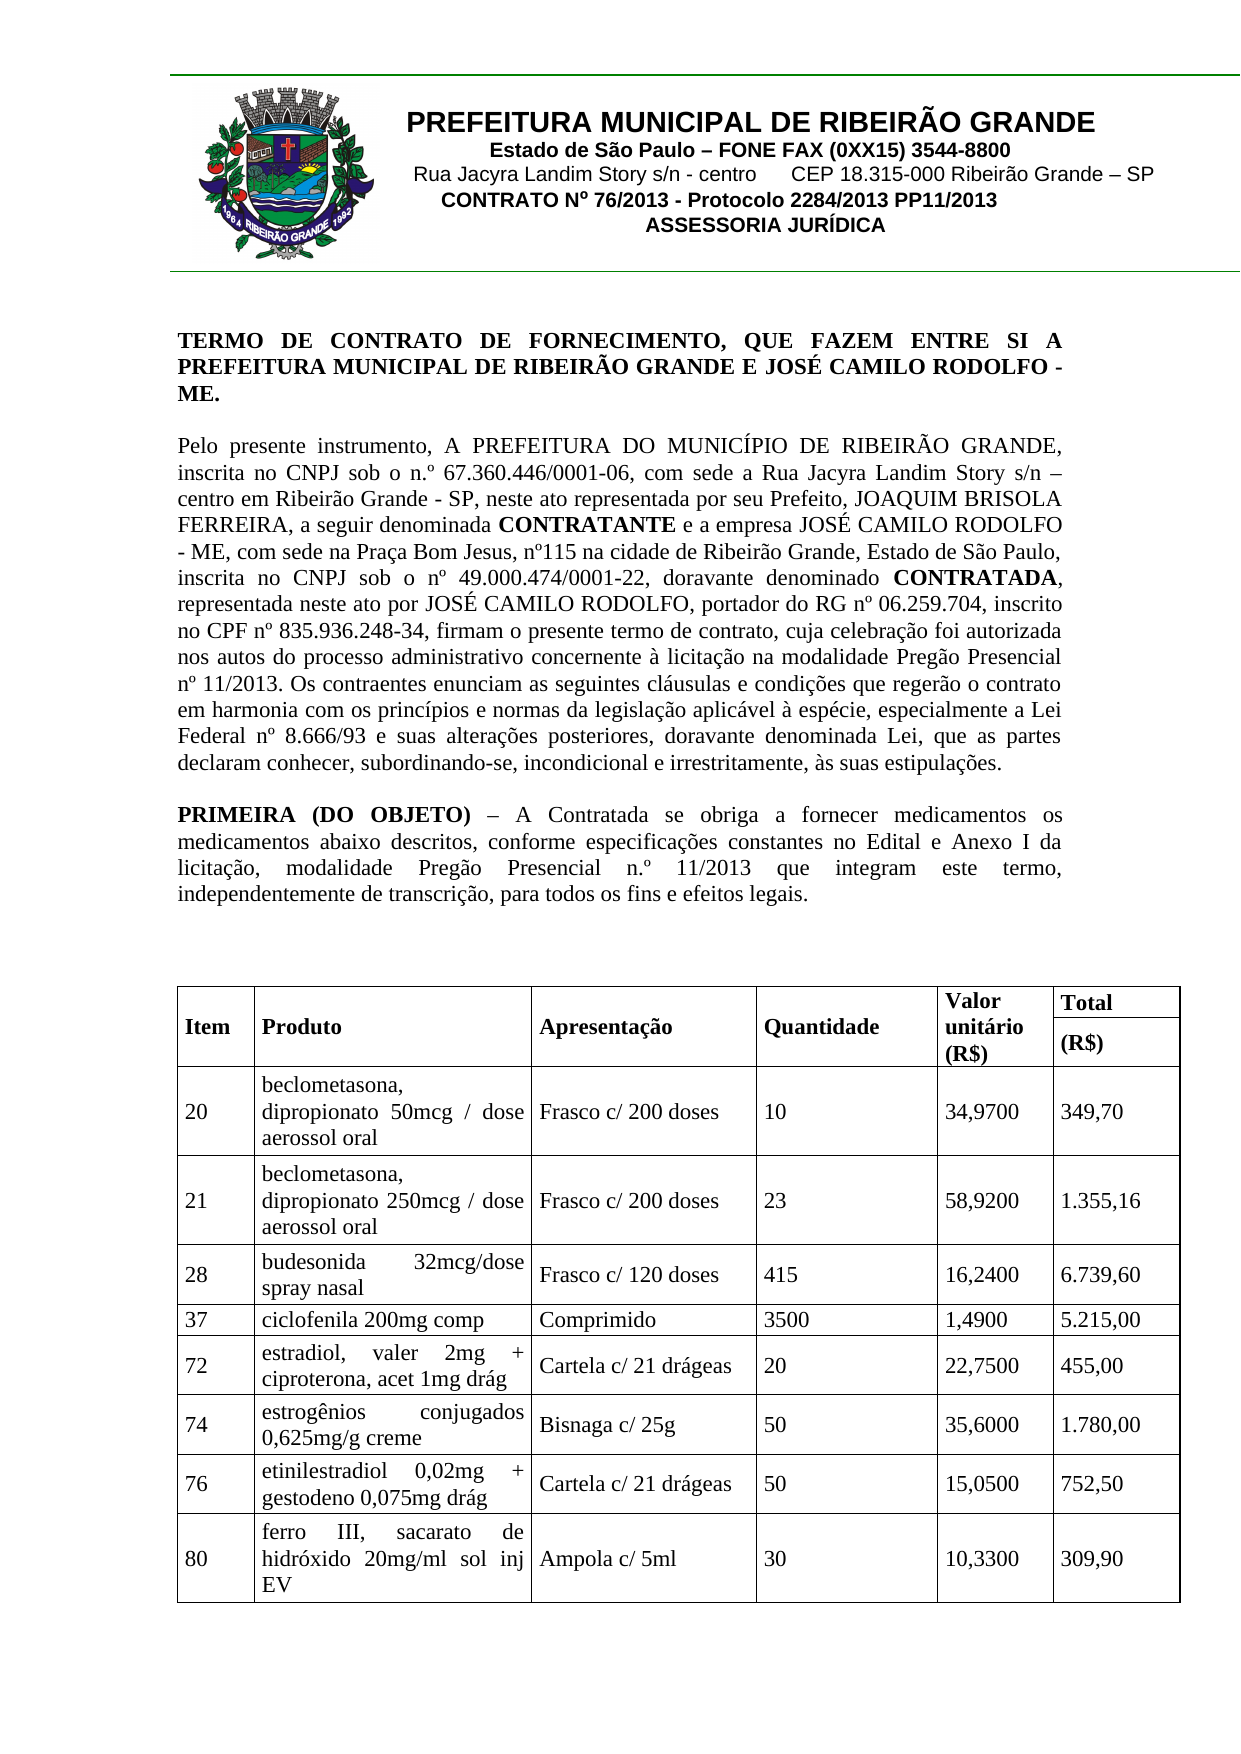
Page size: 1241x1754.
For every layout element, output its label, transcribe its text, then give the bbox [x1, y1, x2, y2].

table_header Produto [255, 987, 531, 1066]
table_cell ciclofenila 200mg comp [255, 1305, 531, 1335]
table_cell 23 [757, 1156, 937, 1244]
table_cell 37 [178, 1305, 254, 1335]
table_cell Cartela c/ 21 drágeas [532, 1455, 756, 1513]
table_cell 15,0500 [938, 1455, 1053, 1513]
table_header Total [1054, 987, 1179, 1017]
table_cell 28 [178, 1245, 254, 1303]
table_cell beclometasona, dipropionato 250mcg / dose aerossol oral [255, 1156, 531, 1244]
table_cell 5.215,00 [1054, 1305, 1179, 1335]
table_cell 10 [757, 1067, 937, 1155]
table_cell Frasco c/ 200 doses [532, 1156, 756, 1244]
table_cell 21 [178, 1156, 254, 1244]
table_cell 752,50 [1054, 1455, 1179, 1513]
table_cell 1,4900 [938, 1305, 1053, 1335]
table_cell 22,7500 [938, 1336, 1053, 1394]
text Pelo presente instrumento, A PREFEITURA DO MUNICÍPIO DE RIBEIRÃO GRANDE, inscrita no CNPJ sob o n.º 67.360.446/0001-06, com sede a Rua Jacyra Landim Story s/n – centro em Ribeirão Grande - SP, neste ato representada por seu Prefeito, JOAQUIM BRISOLA FERREIRA, a seguir denominada CONTRATANTE e a empresa JOSÉ CAMILO RODOLFO - ME, com sede na Praça Bom Jesus, nº115 na cidade de Ribeirão Grande, Estado de São Paulo, inscrita no CNPJ sob o nº 49.000.474/0001-22, doravante denominado CONTRATADA, representada neste ato por JOSÉ CAMILO RODOLFO, portador do RG nº 06.259.704, inscrito no CPF nº 835.936.248-34, firmam o presente termo de contrato, cuja celebração foi autorizada nos autos do processo administrativo concernente à licitação na modalidade Pregão Presencial nº 11/2013. Os contraentes enunciam as seguintes cláusulas e condições que regerão o contrato em harmonia com os princípios e normas da legislação aplicável à espécie, especialmente a Lei Federal nº 8.666/93 e suas alterações posteriores, doravante denominada Lei, que as partes declaram conhecer, subordinando-se, incondicional e irrestritamente, às suas estipulações. [177, 432, 1063, 775]
table_cell 50 [757, 1455, 937, 1513]
text PRIMEIRA (DO OBJETO) – A Contratada se obriga a fornecer medicamentos os medicamentos abaixo descritos, conforme especificações constantes no Edital e Anexo I da licitação, modalidade Pregão Presencial n.º 11/2013 que integram este termo, independentemente de transcrição, para todos os fins e efeitos legais. [177, 801, 1063, 907]
table_cell 455,00 [1054, 1336, 1179, 1394]
table_cell 20 [757, 1336, 937, 1394]
table_cell ferro III, sacarato de hidróxido 20mg/ml sol inj EV [255, 1514, 531, 1602]
table_cell 34,9700 [938, 1067, 1053, 1155]
table_cell 3500 [757, 1305, 937, 1335]
table_cell (R$) [1054, 1018, 1179, 1066]
table_cell 415 [757, 1245, 937, 1303]
table_cell etinilestradiol 0,02mg + gestodeno 0,075mg drág [255, 1455, 531, 1513]
table_cell 58,9200 [938, 1156, 1053, 1244]
table_cell 30 [757, 1514, 937, 1602]
text TERMO DE CONTRATO DE FORNECIMENTO, QUE FAZEM ENTRE SI A PREFEITURA MUNICIPAL DE RIBEIRÃO GRANDE E JOSÉ CAMILO RODOLFO - ME. [177, 327, 1063, 406]
table_cell 10,3300 [938, 1514, 1053, 1602]
table_cell Ampola c/ 5ml [532, 1514, 756, 1602]
table_cell Bisnaga c/ 25g [532, 1395, 756, 1453]
table_cell 74 [178, 1395, 254, 1453]
table_header Item [178, 987, 254, 1066]
table_cell 16,2400 [938, 1245, 1053, 1303]
table_cell budesonida 32mcg/dose spray nasal [255, 1245, 531, 1303]
table_cell Frasco c/ 120 doses [532, 1245, 756, 1303]
table_cell 309,90 [1054, 1514, 1179, 1602]
table_cell estrogênios conjugados 0,625mg/g creme [255, 1395, 531, 1453]
picture [192, 83, 380, 264]
table_cell beclometasona, dipropionato 50mcg / dose aerossol oral [255, 1067, 531, 1155]
table_header Apresentação [532, 987, 756, 1066]
table_cell 80 [178, 1514, 254, 1602]
table_cell 72 [178, 1336, 254, 1394]
table_cell estradiol, valer 2mg + ciproterona, acet 1mg drág [255, 1336, 531, 1394]
table_cell 349,70 [1054, 1067, 1179, 1155]
table_cell Comprimido [532, 1305, 756, 1335]
table_cell 1.780,00 [1054, 1395, 1179, 1453]
table_cell Frasco c/ 200 doses [532, 1067, 756, 1155]
table_cell 50 [757, 1395, 937, 1453]
table_cell 1.355,16 [1054, 1156, 1179, 1244]
table_cell 6.739,60 [1054, 1245, 1179, 1303]
table_cell 76 [178, 1455, 254, 1513]
table_header Valor unitário (R$) [938, 987, 1053, 1066]
table_header Quantidade [757, 987, 937, 1066]
table_cell 20 [178, 1067, 254, 1155]
table_cell Cartela c/ 21 drágeas [532, 1336, 756, 1394]
table_cell 35,6000 [938, 1395, 1053, 1453]
